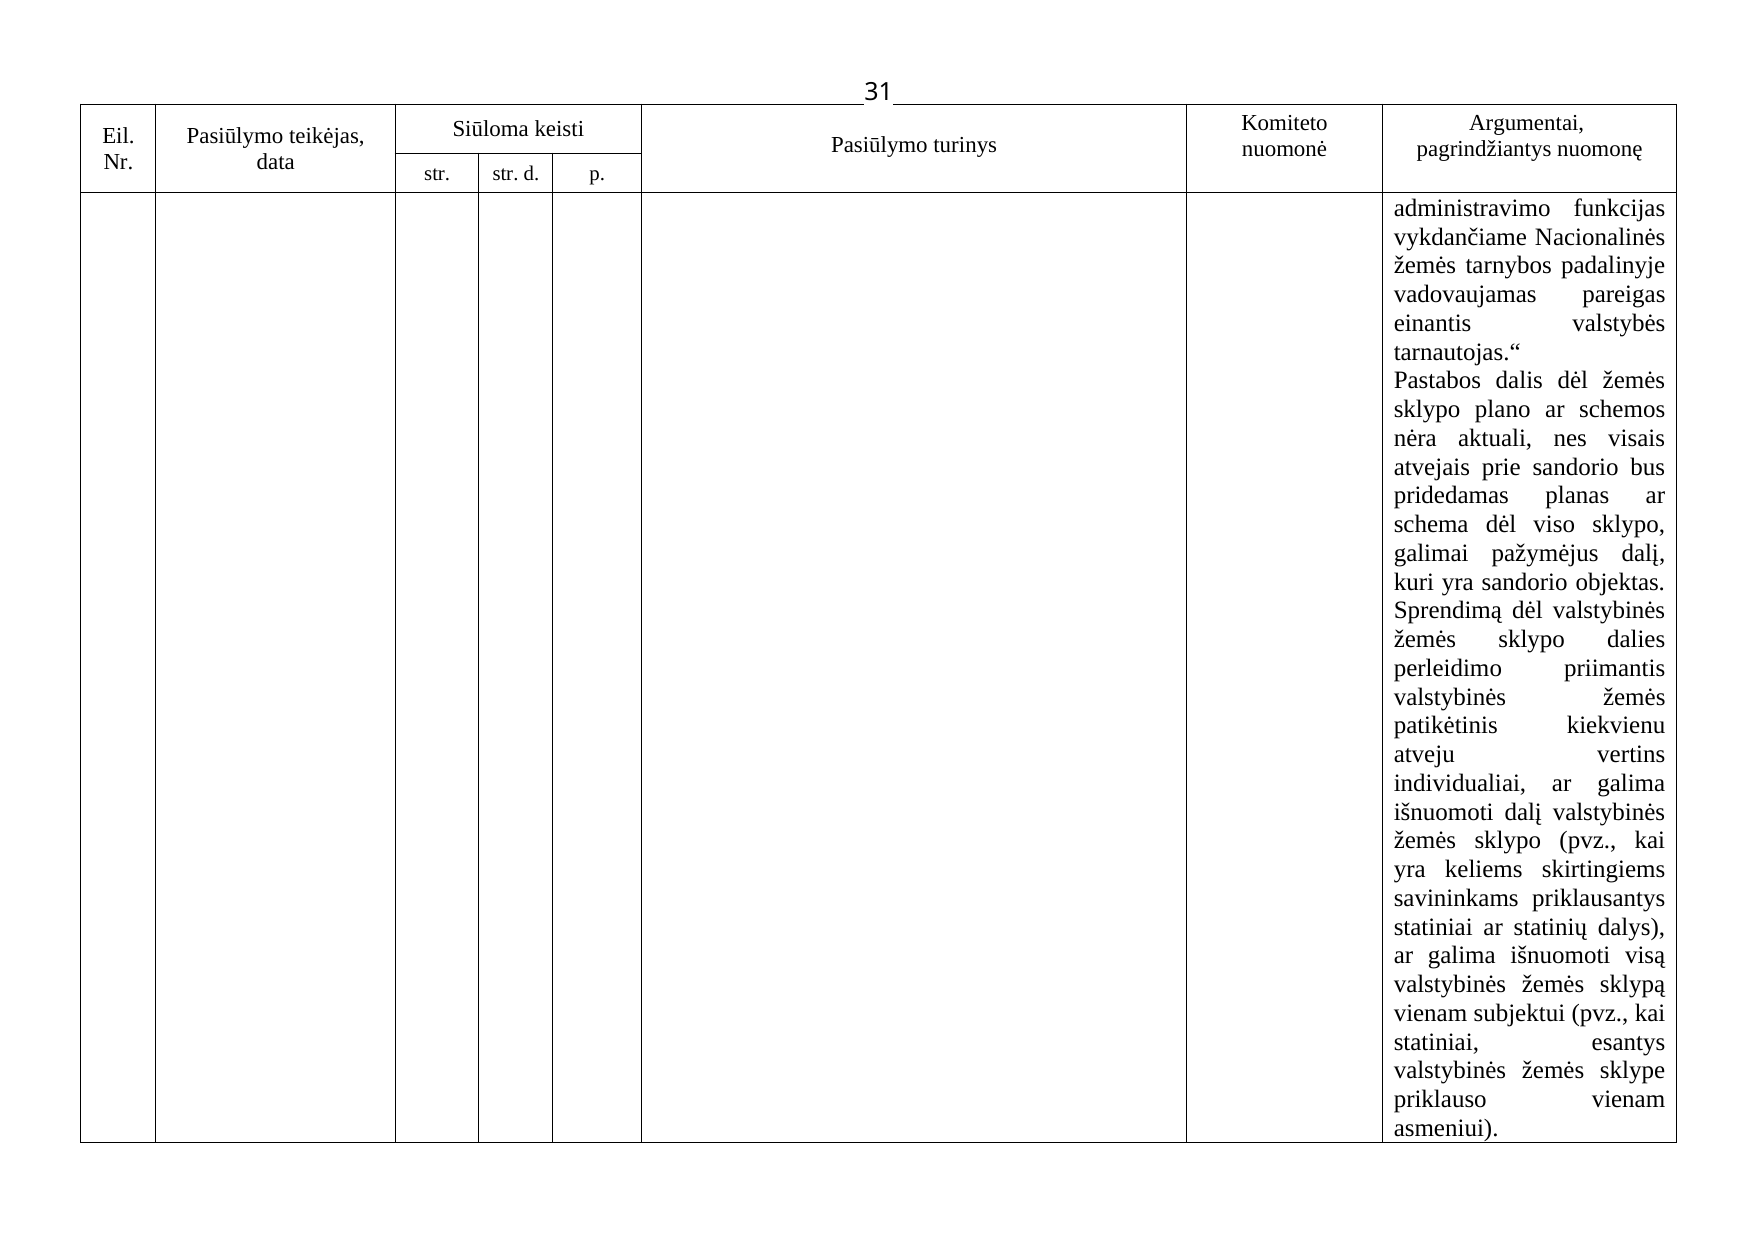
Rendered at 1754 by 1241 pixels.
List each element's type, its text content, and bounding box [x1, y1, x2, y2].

table_header Siūloma keisti [396, 105, 641, 153]
table_cell str. [396, 154, 478, 192]
table_cell str. d. [479, 154, 552, 192]
table_header Pasiūlymo teikėjas, data [156, 105, 395, 192]
table_header Komiteto nuomonė [1187, 105, 1382, 192]
table_header Argumentai, pagrindžiantys nuomonę [1383, 105, 1676, 192]
table_header Pasiūlymo turinys [642, 105, 1186, 192]
table_cell [553, 193, 641, 1142]
table_cell [1187, 193, 1382, 1142]
table_cell [81, 193, 155, 1142]
table_cell [396, 193, 478, 1142]
table_header Eil. Nr. [81, 105, 155, 192]
table_cell [156, 193, 395, 1142]
table_cell p. [553, 154, 641, 192]
table_cell administravimo funkcijas vykdančiame Nacionalinės žemės tarnybos padalinyje vadovaujamas pareigas einantis valstybės tarnautojas.“ Pastabos dalis dėl žemės sklypo plano ar schemos nėra aktuali, nes visais atvejais prie sandorio bus pridedamas planas ar schema dėl viso sklypo, galimai pažymėjus dalį, kuri yra sandorio objektas. Sprendimą dėl valstybinės žemės sklypo dalies perleidimo priimantis valstybinės žemės patikėtinis kiekvienu atveju vertins individualiai, ar galima išnuomoti dalį valstybinės žemės sklypo (pvz., kai yra keliems skirtingiems savininkams priklausantys statiniai ar statinių dalys), ar galima išnuomoti visą valstybinės žemės sklypą vienam subjektui (pvz., kai statiniai, esantys valstybinės žemės sklype priklauso vienam asmeniui). [1383, 193, 1676, 1142]
table_cell [642, 193, 1186, 1142]
table_cell [479, 193, 552, 1142]
